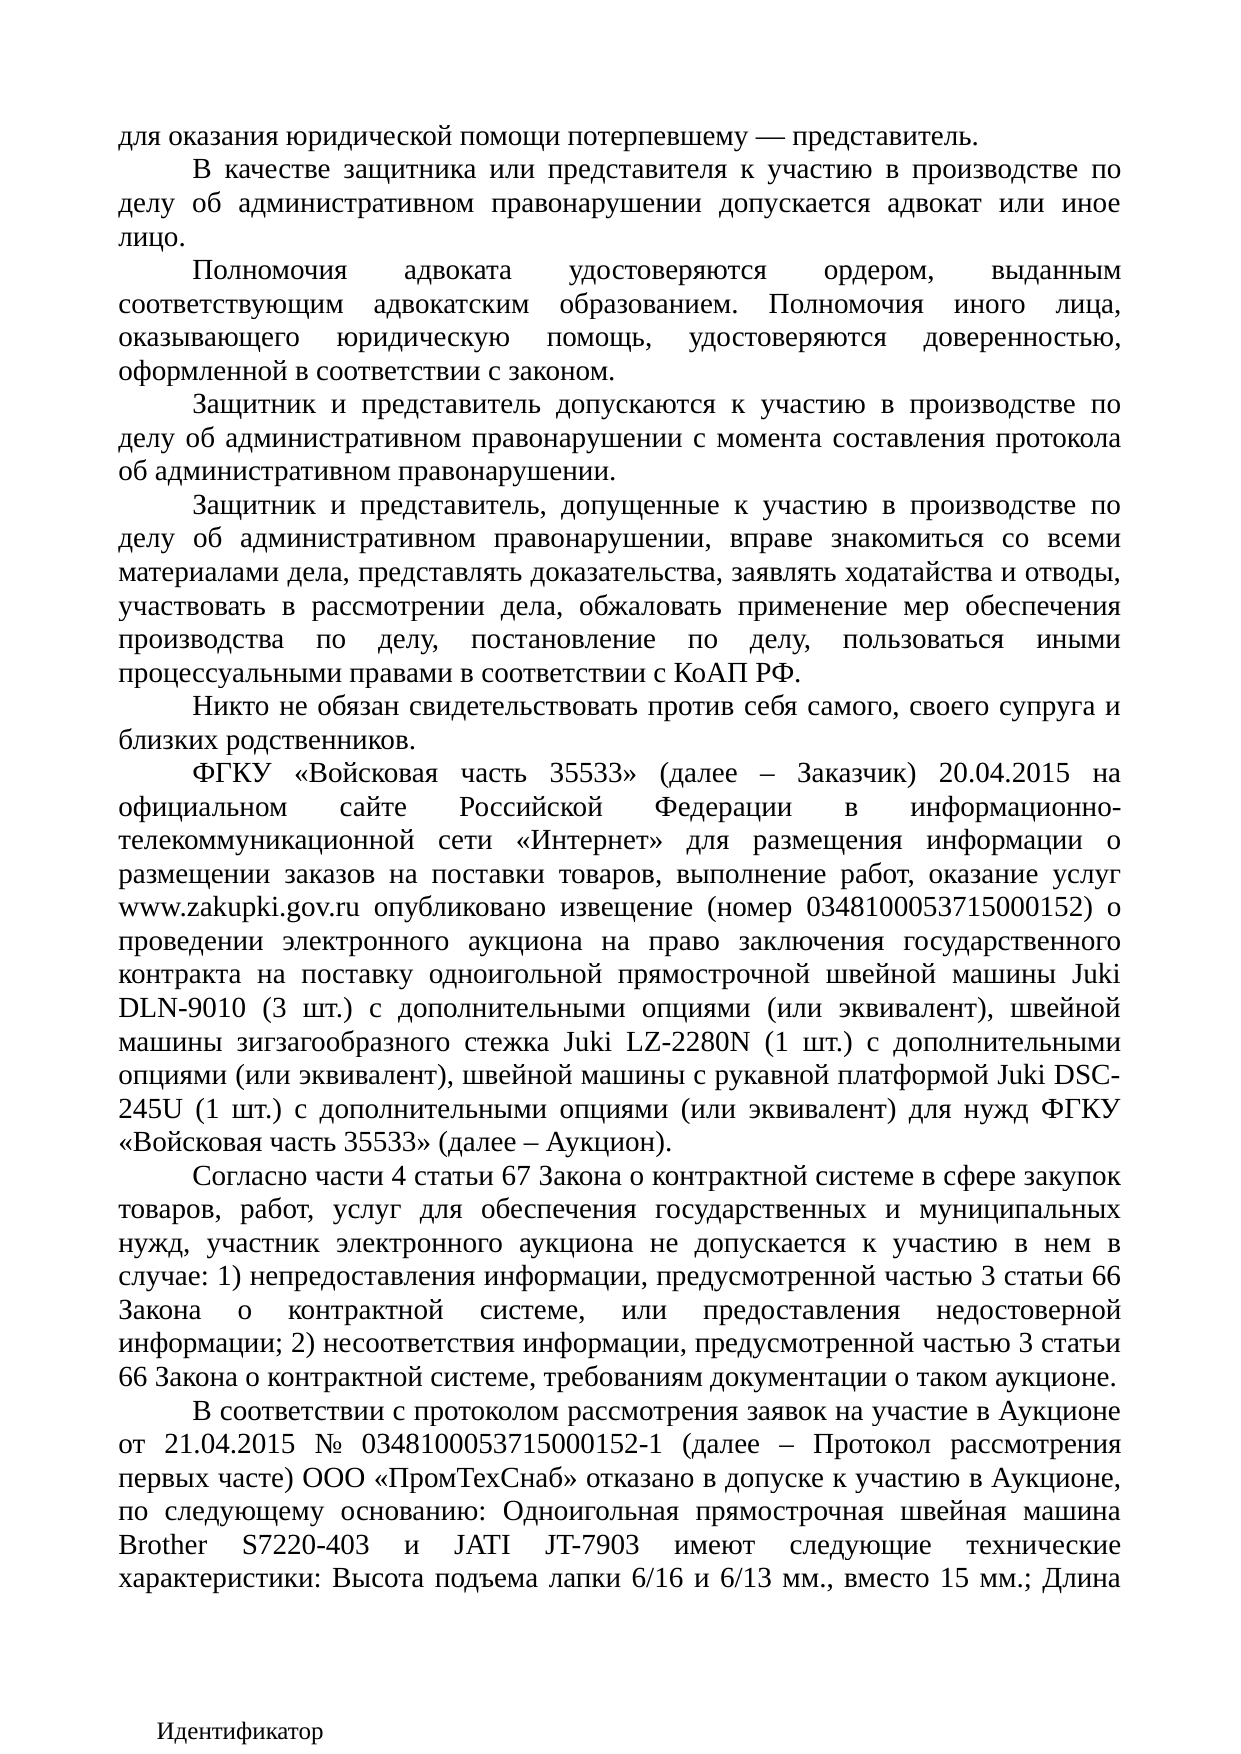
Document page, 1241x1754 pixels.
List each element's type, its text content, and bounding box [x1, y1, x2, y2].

text Полномочия адвоката удостоверяются ордером, выданным соответствующим адвокатским образованием. Полномочия иного лица, оказывающего юридическую помощь, удостоверяются доверенностью, оформленной в соответствии с законом. [118, 252, 1122, 386]
text Никто не обязан свидетельствовать против себя самого, своего супруга и близких родственников. [118, 688, 1122, 755]
text В соответствии с протоколом рассмотрения заявок на участие в Аукционе от 21.04.2015 № 0348100053715000152-1 (далее – Протокол рассмотрения первых часте) ООО «ПромТехСнаб» отказано в допуске к участию в Аукционе, по следующему основанию: Одноигольная прямострочная швейная машина Brother S7220-403 и JATI JT-7903 имеют следующие технические характеристики: Высота подъема лапки 6/16 и 6/13 мм., вместо 15 мм.; Длина [118, 1393, 1122, 1594]
text Защитник и представитель, допущенные к участию в производстве по делу об административном правонарушении, вправе знакомиться со всеми материалами дела, представлять доказательства, заявлять ходатайства и отводы, участвовать в рассмотрении дела, обжаловать применение мер обеспечения производства по делу, постановление по делу, пользоваться иными процессуальными правами в соответствии с КоАП РФ. [118, 487, 1122, 688]
text для оказания юридической помощи потерпевшему — представитель. [118, 118, 1122, 152]
text Согласно части 4 статьи 67 Закона о контрактной системе в сфере закупок товаров, работ, услуг для обеспечения государственных и муниципальных нужд, участник электронного аукциона не допускается к участию в нем в случае: 1) непредоставления информации, предусмотренной частью 3 статьи 66 Закона о контрактной системе, или предоставления недостоверной информации; 2) несоответствия информации, предусмотренной частью 3 статьи 66 Закона о контрактной системе, требованиям документации о таком аукционе. [118, 1158, 1122, 1393]
text Защитник и представитель допускаются к участию в производстве по делу об административном правонарушении с момента составления протокола об административном правонарушении. [118, 386, 1122, 487]
text В качестве защитника или представителя к участию в производстве по делу об административном правонарушении допускается адвокат или иное лицо. [118, 152, 1122, 252]
text ФГКУ «Войсковая часть 35533» (далее – Заказчик) 20.04.2015 на официальном сайте Российской Федерации в информационно-телекоммуникационной сети «Интернет» для размещения информации о размещении заказов на поставки товаров, выполнение работ, оказание услуг www.zakupki.gov.ru опубликовано извещение (номер 0348100053715000152) о проведении электронного аукциона на право заключения государственного контракта на поставку одноигольной прямострочной швейной машины Juki DLN-9010 (3 шт.) с дополнительными опциями (или эквивалент), швейной машины зигзагообразного стежка Juki LZ-2280N (1 шт.) с дополнительными опциями (или эквивалент), швейной машины с рукавной платформой Juki DSC-245U (1 шт.) с дополнительными опциями (или эквивалент) для нужд ФГКУ «Войсковая часть 35533» (далее – Аукцион). [118, 755, 1122, 1158]
